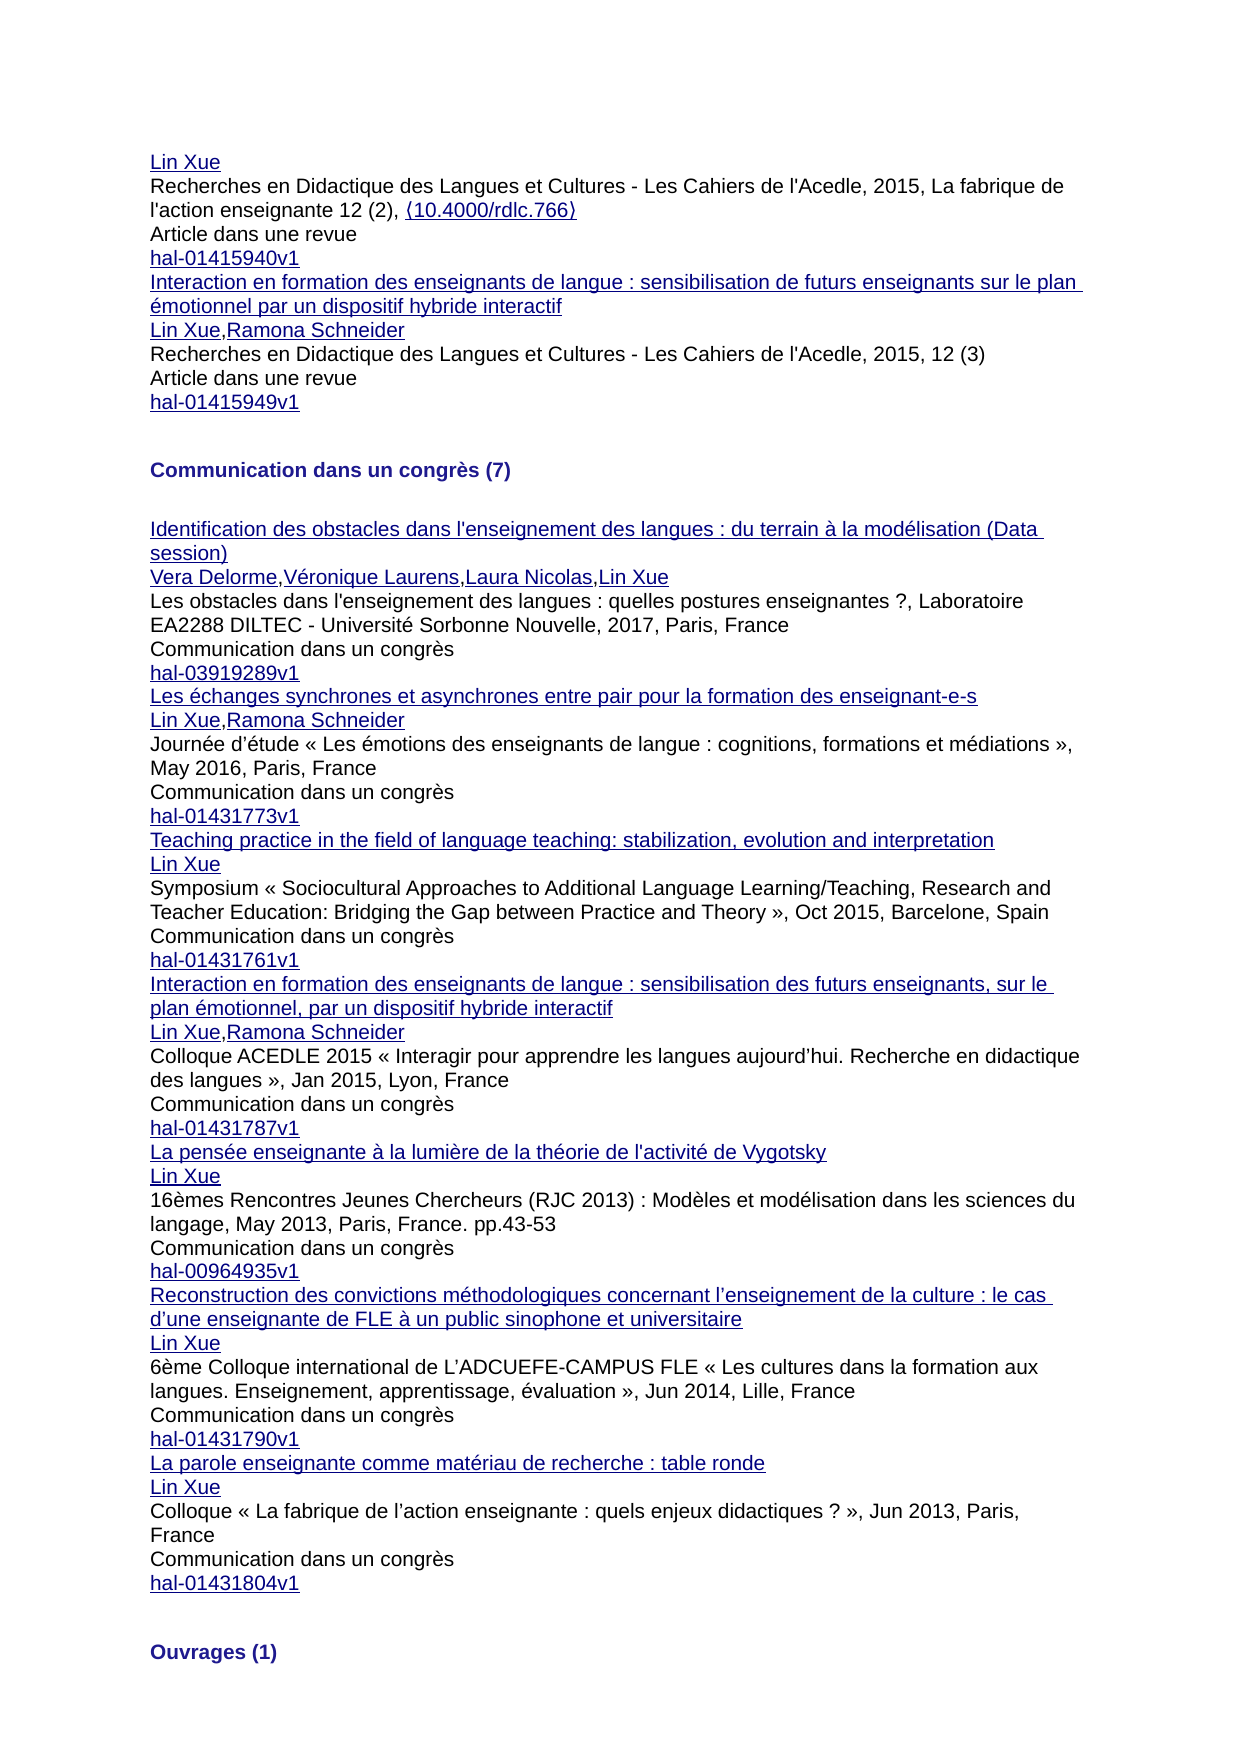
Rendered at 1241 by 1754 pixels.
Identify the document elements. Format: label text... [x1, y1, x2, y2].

subtitle Communication dans un congrès (7) [150, 458, 1090, 482]
table_header Identification des obstacles dans l'enseignement des langues : du terrain à la modélisation (Data session) Vera Delorme,Véronique Laurens,Laura Nicolas,Lin Xue Les obstacles dans l'enseignement des langues : quelles postures enseignantes ?, Laboratoire EA2288 DILTEC - Université Sorbonne Nouvelle, 2017, Paris, France Communication dans un congrès hal-03919289v1 [150, 517, 1090, 684]
table_cell Interaction en formation des enseignants de langue : sensibilisation de futurs enseignants sur le plan émotionnel par un dispositif hybride interactif Lin Xue,Ramona Schneider Recherches en Didactique des Langues et Cultures - Les Cahiers de l'Acedle, 2015, 12 (3) Article dans une revue hal-01415949v1 [150, 270, 1090, 413]
table_cell Lin Xue Recherches en Didactique des Langues et Cultures - Les Cahiers de l'Acedle, 2015, La fabrique de l'action enseignante 12 (2), ⟨10.4000/rdlc.766⟩ Article dans une revue hal-01415940v1 [150, 150, 1090, 270]
table_cell La pensée enseignante à la lumière de la théorie de l'activité de Vygotsky Lin Xue 16èmes Rencontres Jeunes Chercheurs (RJC 2013) : Modèles et modélisation dans les sciences du langage, May 2013, Paris, France. pp.43-53 Communication dans un congrès hal-00964935v1 [150, 1140, 1090, 1283]
table_cell Teaching practice in the field of language teaching: stabilization, evolution and interpretation Lin Xue Symposium « Sociocultural Approaches to Additional Language Learning/Teaching, Research and Teacher Education: Bridging the Gap between Practice and Theory », Oct 2015, Barcelone, Spain Communication dans un congrès hal-01431761v1 [150, 828, 1090, 972]
table_cell Reconstruction des convictions méthodologiques concernant l’enseignement de la culture : le cas d’une enseignante de FLE à un public sinophone et universitaire Lin Xue 6ème Colloque international de L’ADCUEFE-CAMPUS FLE « Les cultures dans la formation aux langues. Enseignement, apprentissage, évaluation », Jun 2014, Lille, France Communication dans un congrès hal-01431790v1 [150, 1283, 1090, 1451]
subtitle Ouvrages (1) [150, 1639, 1090, 1663]
table_cell La parole enseignante comme matériau de recherche : table ronde Lin Xue Colloque « La fabrique de l’action enseignante : quels enjeux didactiques ? », Jun 2013, Paris, France Communication dans un congrès hal-01431804v1 [150, 1451, 1090, 1595]
table_cell Les échanges synchrones et asynchrones entre pair pour la formation des enseignant-e-s Lin Xue,Ramona Schneider Journée d’étude « Les émotions des enseignants de langue : cognitions, formations et médiations », May 2016, Paris, France Communication dans un congrès hal-01431773v1 [150, 684, 1090, 828]
table_cell Interaction en formation des enseignants de langue : sensibilisation des futurs enseignants, sur le plan émotionnel, par un dispositif hybride interactif Lin Xue,Ramona Schneider Colloque ACEDLE 2015 « Interagir pour apprendre les langues aujourd’hui. Recherche en didactique des langues », Jan 2015, Lyon, France Communication dans un congrès hal-01431787v1 [150, 972, 1090, 1139]
